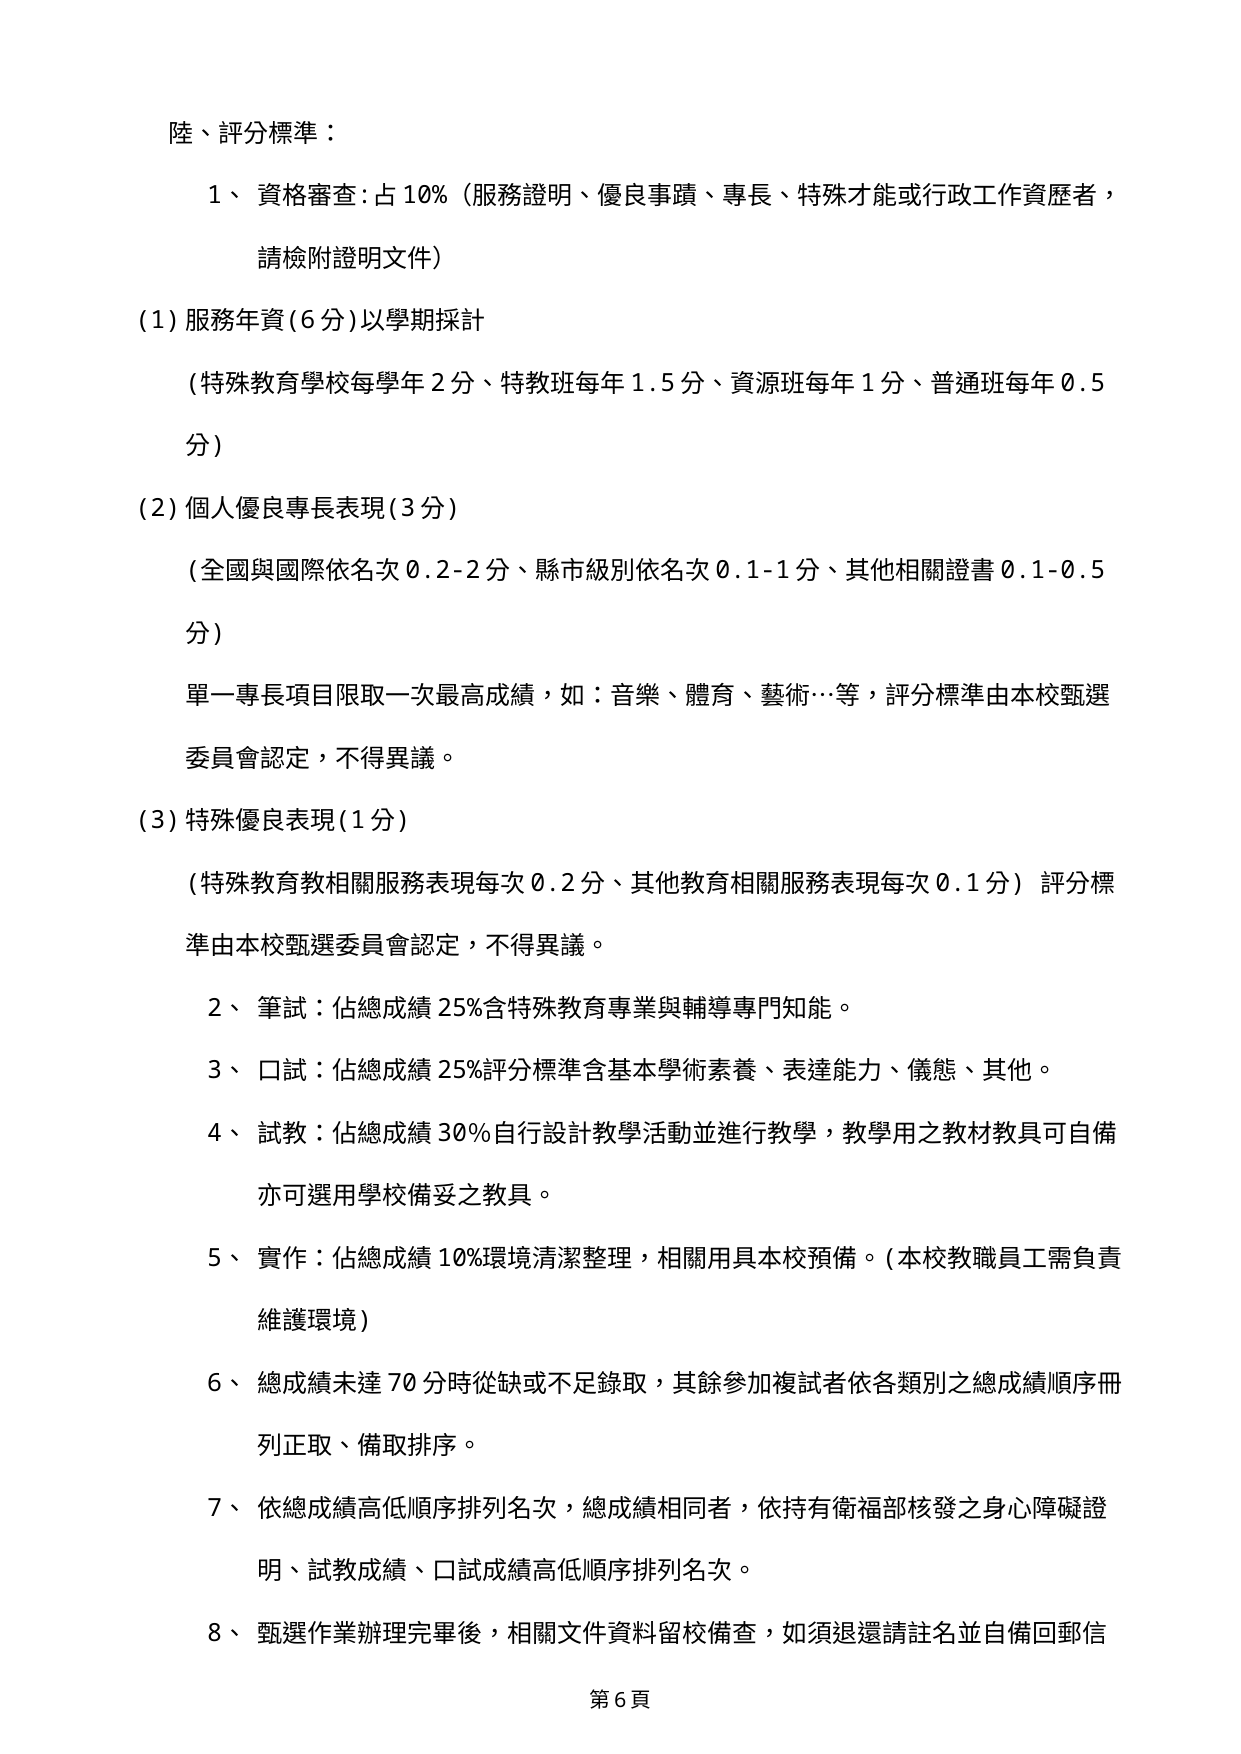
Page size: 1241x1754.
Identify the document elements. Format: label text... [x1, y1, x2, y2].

text 單一專長項目限取一次最高成績，如：音樂、體育、藝術…等，評分標準由本校甄選委員會認定，不得異議。 [185, 652, 1122, 777]
list 試教：佔總成績30％自行設計教學活動並進行教學，教學用之教材教具可自備亦可選用學校備妥之教具。 [207, 1090, 1122, 1215]
list 甄選作業辦理完畢後，相關文件資料留校備查，如須退還請註名並自備回郵信封。 [207, 1590, 1122, 1652]
text (特殊教育教相關服務表現每次0.2分、其他教育相關服務表現每次0.1分) 評分標準由本校甄選委員會認定，不得異議。 [185, 840, 1122, 965]
list 筆試：佔總成績25%含特殊教育專業與輔導專門知能。 [207, 965, 1122, 1027]
list 服務年資(6分)以學期採計 [118, 277, 1122, 340]
list 資格審查:占10%（服務證明、優良事蹟、專長、特殊才能或行政工作資歷者，請檢附證明文件） [207, 152, 1122, 277]
list 評分標準： [168, 90, 1122, 152]
list 特殊優良表現(1分) [118, 777, 1122, 840]
text (特殊教育學校每學年2分、特教班每年1.5分、資源班每年1分、普通班每年0.5分) [185, 340, 1122, 465]
list 口試：佔總成績25%評分標準含基本學術素養、表達能力、儀態、其他。 [207, 1027, 1122, 1090]
text (全國與國際依名次0.2-2分、縣市級別依名次0.1-1分、其他相關證書0.1-0.5分) [185, 527, 1122, 652]
list 實作：佔總成績10%環境清潔整理，相關用具本校預備。(本校教職員工需負責維護環境) [207, 1215, 1122, 1340]
list 依總成績高低順序排列名次，總成績相同者，依持有衛福部核發之身心障礙證明、試教成績、口試成績高低順序排列名次。 [207, 1465, 1122, 1590]
list 個人優良專長表現(3分) [118, 465, 1122, 527]
list 總成績未達70分時從缺或不足錄取，其餘參加複試者依各類別之總成績順序冊列正取、備取排序。 [207, 1340, 1122, 1465]
